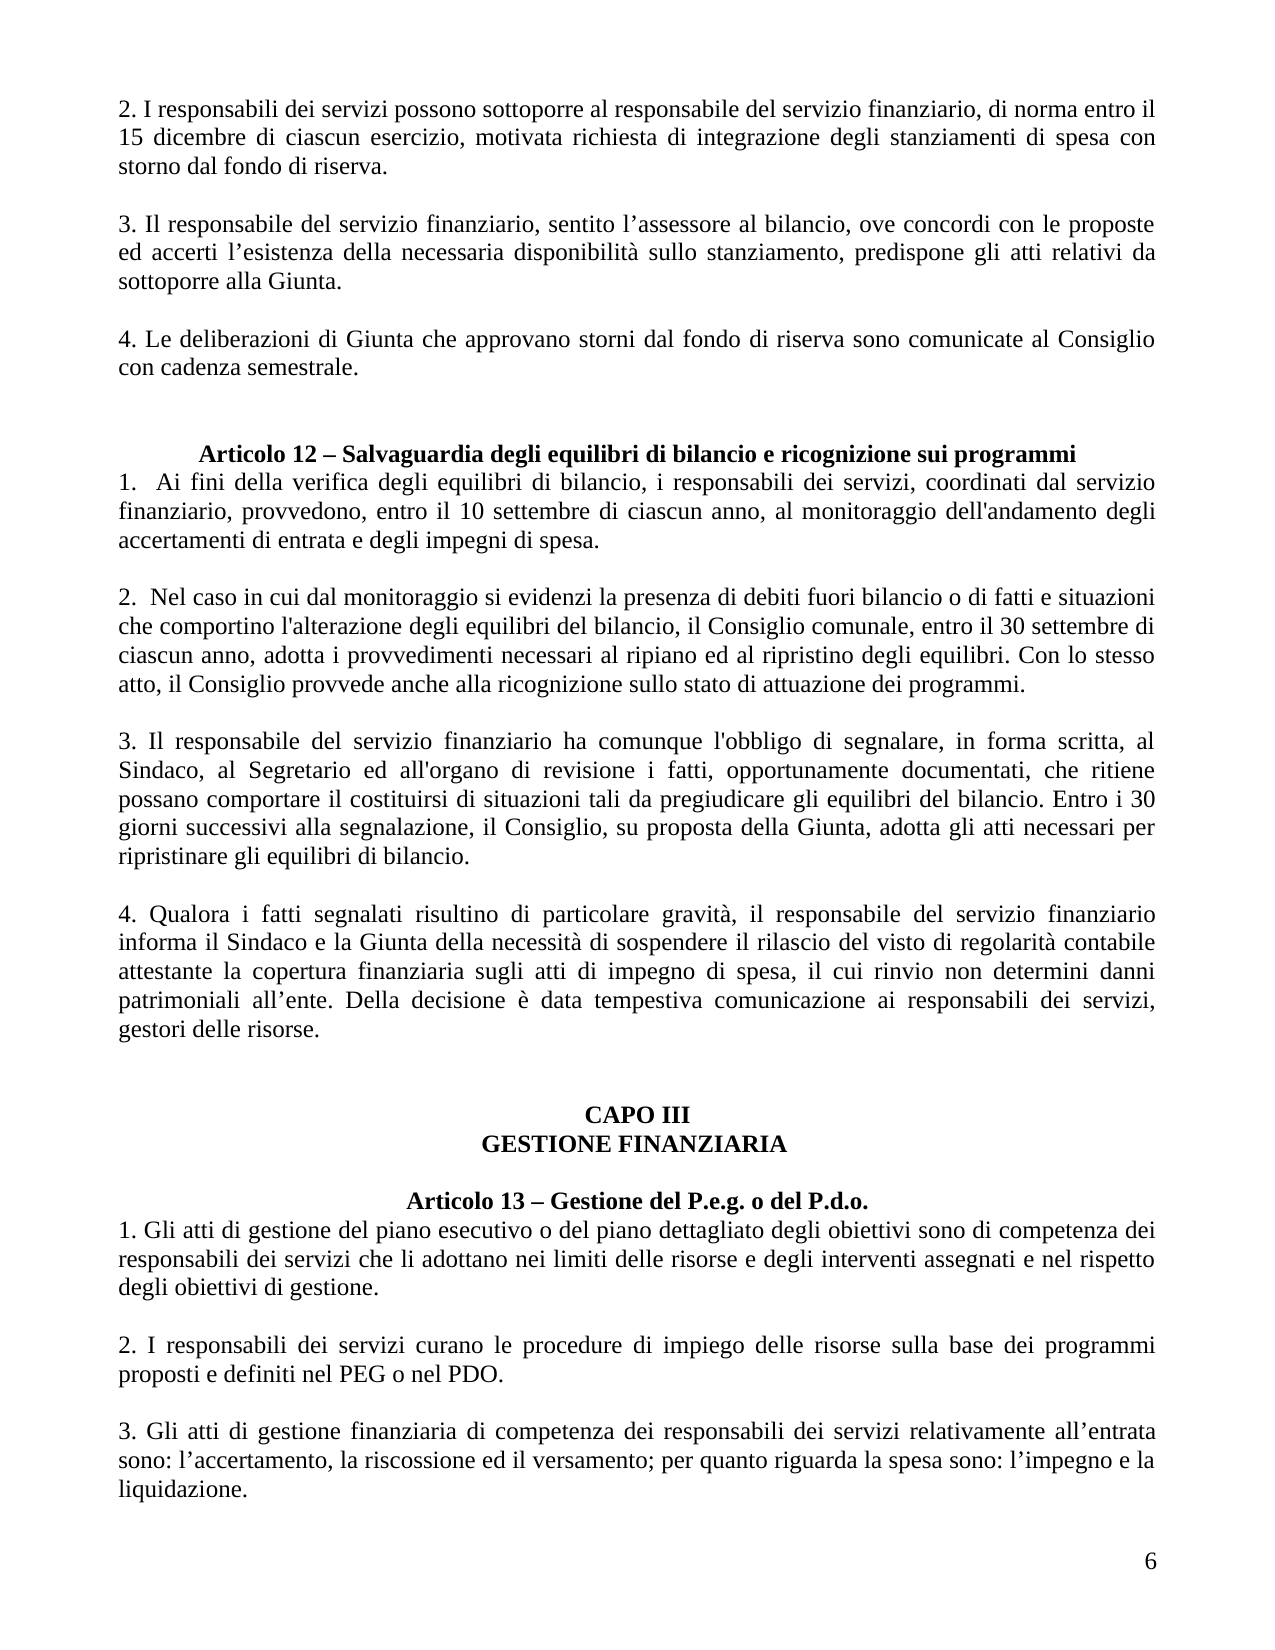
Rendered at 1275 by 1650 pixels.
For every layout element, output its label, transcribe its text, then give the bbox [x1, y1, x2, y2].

text Articolo 12 – Salvaguardia degli equilibri di bilancio e ricognizione sui programmi [118, 439, 1157, 467]
text 2. I responsabili dei servizi possono sottoporre al responsabile del servizio finanziario, di norma entro il 15 dicembre di ciascun esercizio, motivata richiesta di integrazione degli stanziamenti di spesa con storno dal fondo di riserva. [118, 94, 1157, 180]
text 2. Nel caso in cui dal monitoraggio si evidenzi la presenza di debiti fuori bilancio o di fatti e situazioni che comportino l'alterazione degli equilibri del bilancio, il Consiglio comunale, entro il 30 settembre di ciascun anno, adotta i provvedimenti necessari al ripiano ed al ripristino degli equilibri. Con lo stesso atto, il Consiglio provvede anche alla ricognizione sullo stato di attuazione dei programmi. [118, 582, 1157, 697]
text 1. Ai fini della verifica degli equilibri di bilancio, i responsabili dei servizi, coordinati dal servizio finanziario, provvedono, entro il 10 settembre di ciascun anno, al monitoraggio dell'andamento degli accertamenti di entrata e degli impegni di spesa. [118, 467, 1157, 554]
text CAPO III [118, 1100, 1157, 1129]
text 3. Il responsabile del servizio finanziario, sentito l’assessore al bilancio, ove concordi con le proposte ed accerti l’esistenza della necessaria disponibilità sullo stanziamento, predispone gli atti relativi da sottoporre alla Giunta. [118, 209, 1157, 295]
text Articolo 13 – Gestione del P.e.g. o del P.d.o. [118, 1186, 1157, 1215]
text GESTIONE FINANZIARIA [118, 1129, 1157, 1157]
text 4. Le deliberazioni di Giunta che approvano storni dal fondo di riserva sono comunicate al Consiglio con cadenza semestrale. [118, 324, 1157, 381]
text 3. Gli atti di gestione finanziaria di competenza dei responsabili dei servizi relativamente all’entrata sono: l’accertamento, la riscossione ed il versamento; per quanto riguarda la spesa sono: l’impegno e la liquidazione. [118, 1416, 1157, 1502]
text 4. Qualora i fatti segnalati risultino di particolare gravità, il responsabile del servizio finanziario informa il Sindaco e la Giunta della necessità di sospendere il rilascio del visto di regolarità contabile attestante la copertura finanziaria sugli atti di impegno di spesa, il cui rinvio non determini danni patrimoniali all’ente. Della decisione è data tempestiva comunicazione ai responsabili dei servizi, gestori delle risorse. [118, 899, 1157, 1042]
text 1. Gli atti di gestione del piano esecutivo o del piano dettagliato degli obiettivi sono di competenza dei responsabili dei servizi che li adottano nei limiti delle risorse e degli interventi assegnati e nel rispetto degli obiettivi di gestione. [118, 1215, 1157, 1301]
text 2. I responsabili dei servizi curano le procedure di impiego delle risorse sulla base dei programmi proposti e definiti nel PEG o nel PDO. [118, 1330, 1157, 1387]
text 3. Il responsabile del servizio finanziario ha comunque l'obbligo di segnalare, in forma scritta, al Sindaco, al Segretario ed all'organo di revisione i fatti, opportunamente documentati, che ritiene possano comportare il costituirsi di situazioni tali da pregiudicare gli equilibri del bilancio. Entro i 30 giorni successivi alla segnalazione, il Consiglio, su proposta della Giunta, adotta gli atti necessari per ripristinare gli equilibri di bilancio. [118, 726, 1157, 870]
